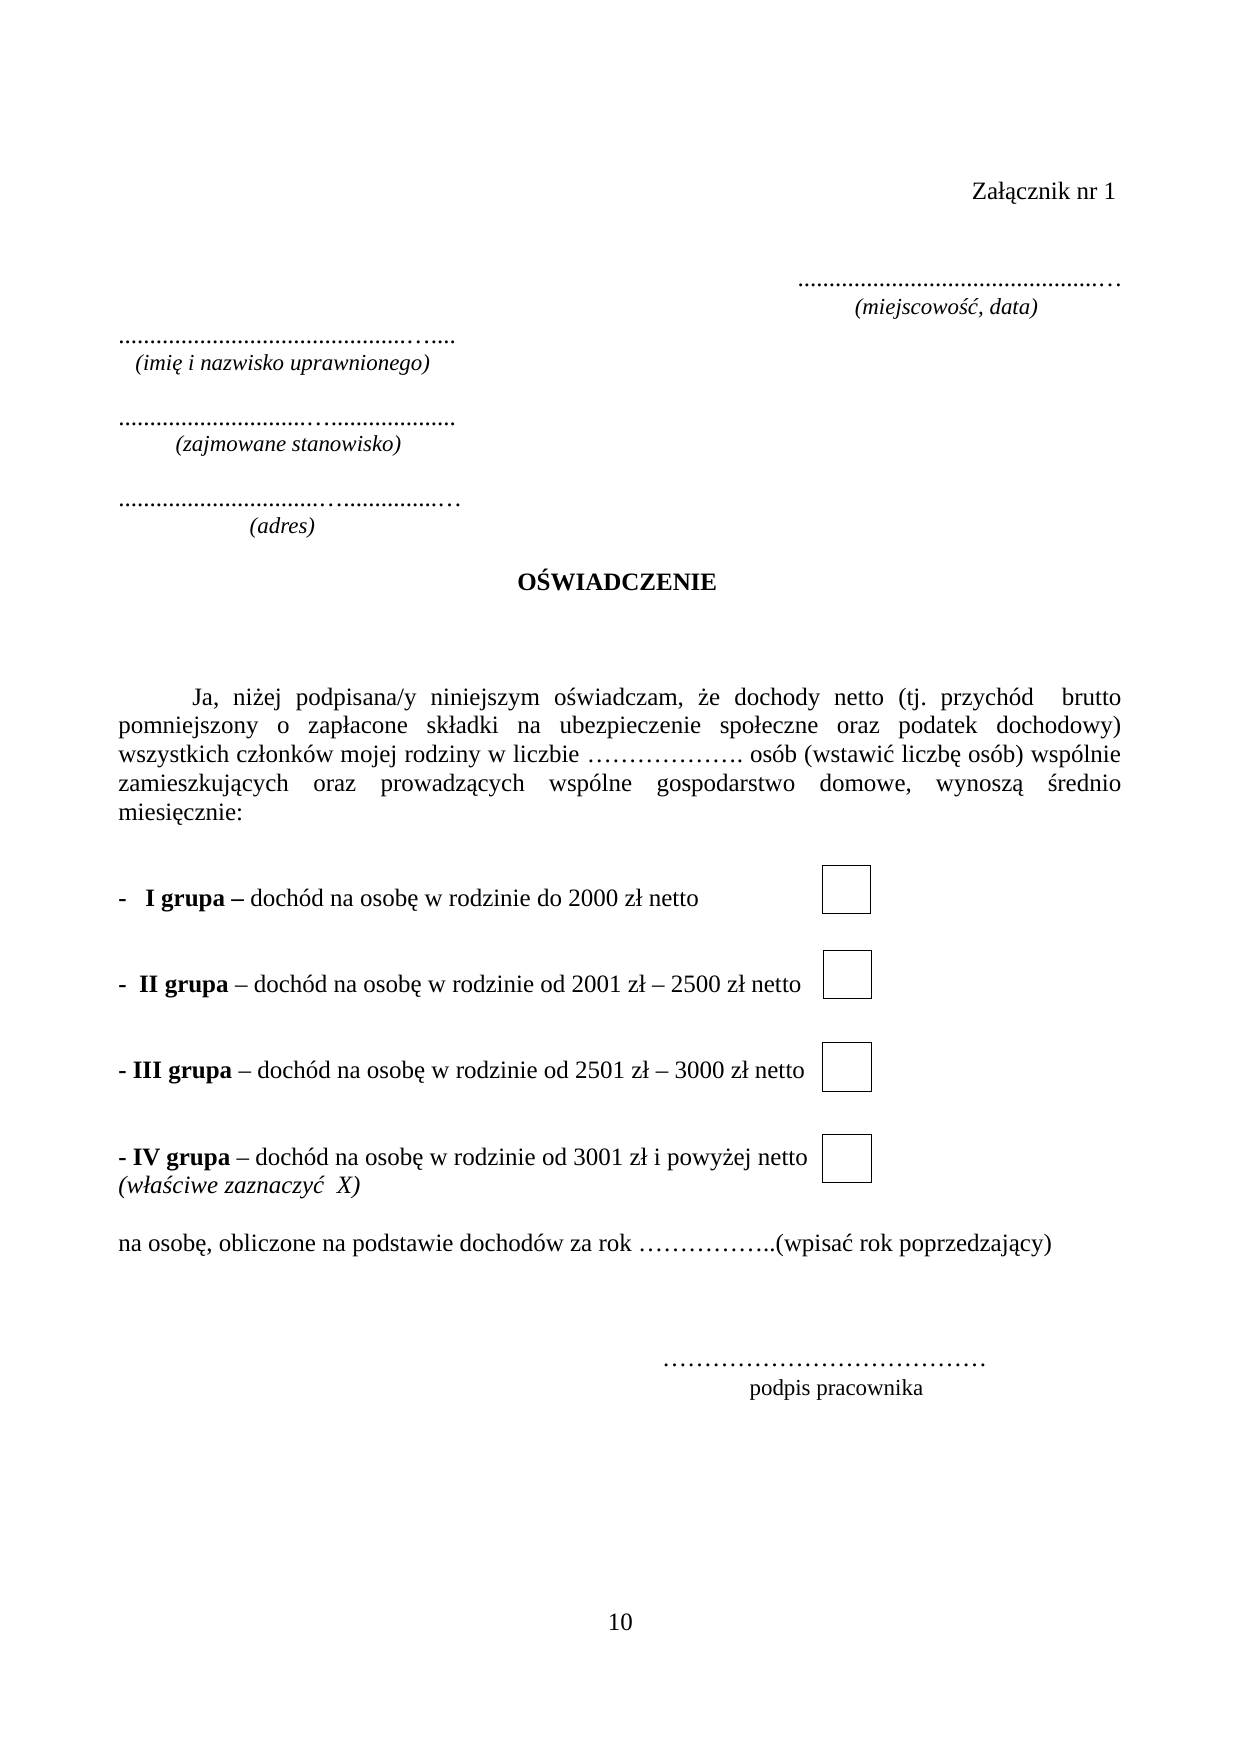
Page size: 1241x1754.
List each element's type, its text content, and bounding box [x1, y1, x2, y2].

text podpis pracownika [118, 1372, 1122, 1401]
text na osobę, obliczone na podstawie dochodów za rok ……………..(wpisać rok poprzedzający) [118, 1228, 1122, 1257]
text ………………………………… [118, 1343, 1122, 1372]
text - IV grupa – dochód na osobę w rodzinie od 3001 zł i powyżej netto [118, 1142, 822, 1171]
text [872, 969, 1122, 998]
text (adres) [118, 512, 1122, 538]
text (imię i nazwisko uprawnionego) [118, 349, 1122, 375]
text (właściwe zaznaczyć X) [118, 1171, 1122, 1199]
text - I grupa – dochód na osobę w rodzinie do 2000 zł netto [118, 883, 822, 912]
text Ja, niżej podpisana/y niniejszym oświadczam, że dochody netto (tj. przychód brutto pomniejszony o zapłacone składki na ubezpieczenie społeczne oraz podatek dochodowy) wszystkich członków mojej rodziny w liczbie ………………. osób (wstawić liczbę osób) wspólnie zamieszkujących oraz prowadzących wspólne gospodarstwo domowe, wynoszą średnio miesięcznie: [118, 682, 1122, 826]
text [871, 883, 1122, 912]
text OŚWIADCZENIE [118, 567, 1122, 596]
text ................................................… [118, 263, 1122, 291]
text (miejscowość, data) [118, 291, 1122, 320]
text (zajmowane stanowisko) [118, 430, 1122, 457]
text - II grupa – dochód na osobę w rodzinie od 2001 zł – 2500 zł netto [118, 969, 823, 998]
text Załącznik nr 1 [118, 176, 1122, 205]
text ..............................….................... [118, 402, 1122, 430]
text - III grupa – dochód na osobę w rodzinie od 2501 zł – 3000 zł netto [118, 1056, 822, 1084]
text [872, 1056, 1122, 1084]
text ................................…...............… [118, 483, 1122, 512]
text ..............................................….... [118, 320, 1122, 349]
text [872, 1142, 1122, 1171]
